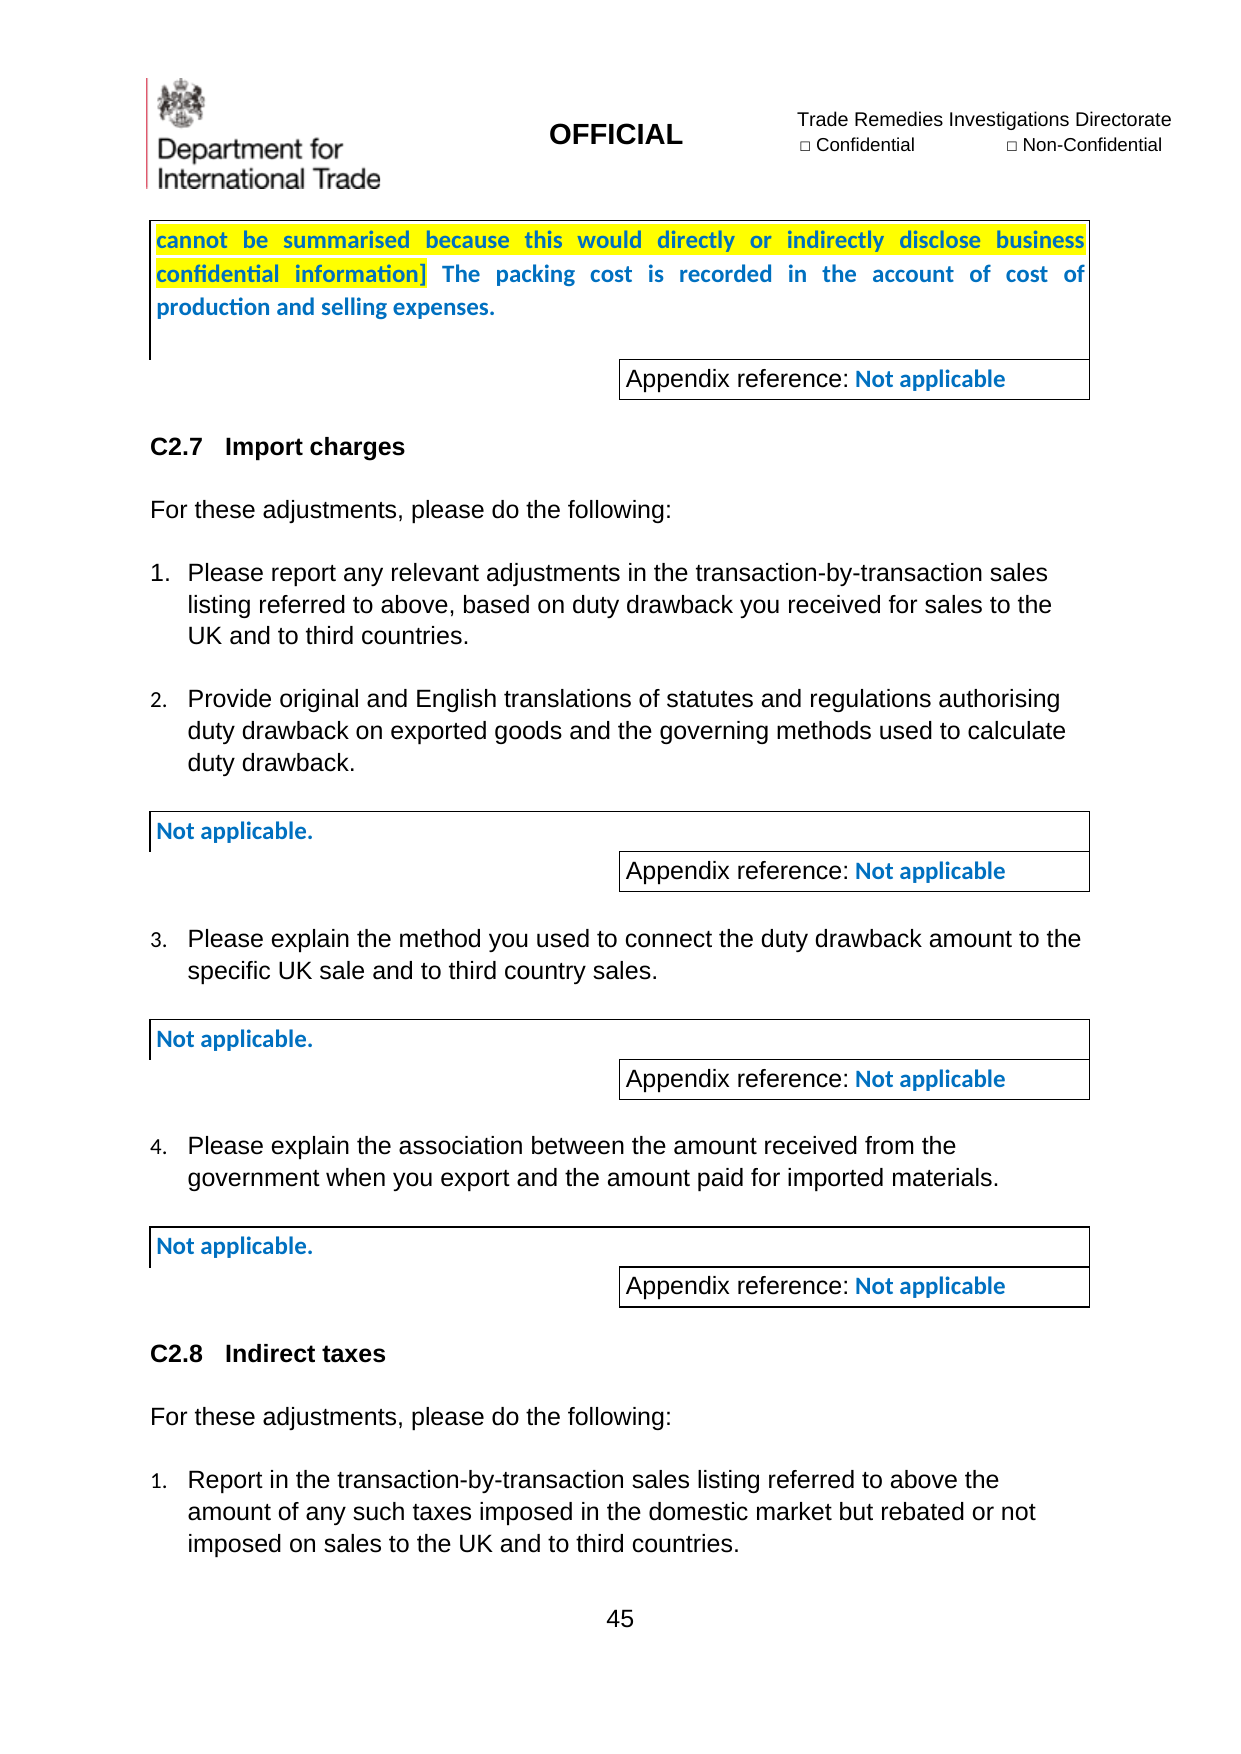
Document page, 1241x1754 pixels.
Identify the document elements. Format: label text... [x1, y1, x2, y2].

list Please explain the association between the amount received from the government when you export and the amount paid for imported materials. [150, 1131, 1090, 1192]
table_cell [150, 852, 619, 891]
table_cell [150, 1268, 619, 1306]
list Provide original and English translations of statutes and regulations authorising duty drawback on exported goods and the governing methods used to calculate duty drawback. [150, 684, 1090, 777]
list Please explain the method you used to connect the duty drawback amount to the specific UK sale and to third country sales. [150, 924, 1090, 984]
table_cell [150, 360, 619, 399]
table_cell Appendix reference: Not applicable [620, 1060, 1089, 1099]
table_cell Appendix reference: Not applicable [620, 360, 1089, 399]
subtitle C2.7 Import charges [150, 432, 1090, 461]
subtitle C2.8 Indirect taxes [150, 1339, 1090, 1368]
table_header cannot be summarised because this would directly or indirectly disclose business confidential information] The packing cost is recorded in the account of cost of production and selling expenses. [151, 221, 1089, 359]
list Report in the transaction-by-transaction sales listing referred to above the amount of any such taxes imposed in the domestic market but rebated or not imposed on sales to the UK and to third countries. [150, 1465, 1090, 1558]
table_header Not applicable. [151, 812, 1089, 851]
text For these adjustments, please do the following: [150, 1402, 1090, 1431]
table_header Not applicable. [151, 1228, 1089, 1266]
table_header Not applicable. [151, 1020, 1089, 1059]
list Please report any relevant adjustments in the transaction-by-transaction sales listing referred to above, based on duty drawback you received for sales to the UK and to third countries. [150, 558, 1090, 650]
table_cell [150, 1060, 619, 1099]
table_cell Appendix reference: Not applicable [620, 1268, 1089, 1306]
text For these adjustments, please do the following: [150, 495, 1090, 524]
table_cell Appendix reference: Not applicable [620, 852, 1089, 891]
